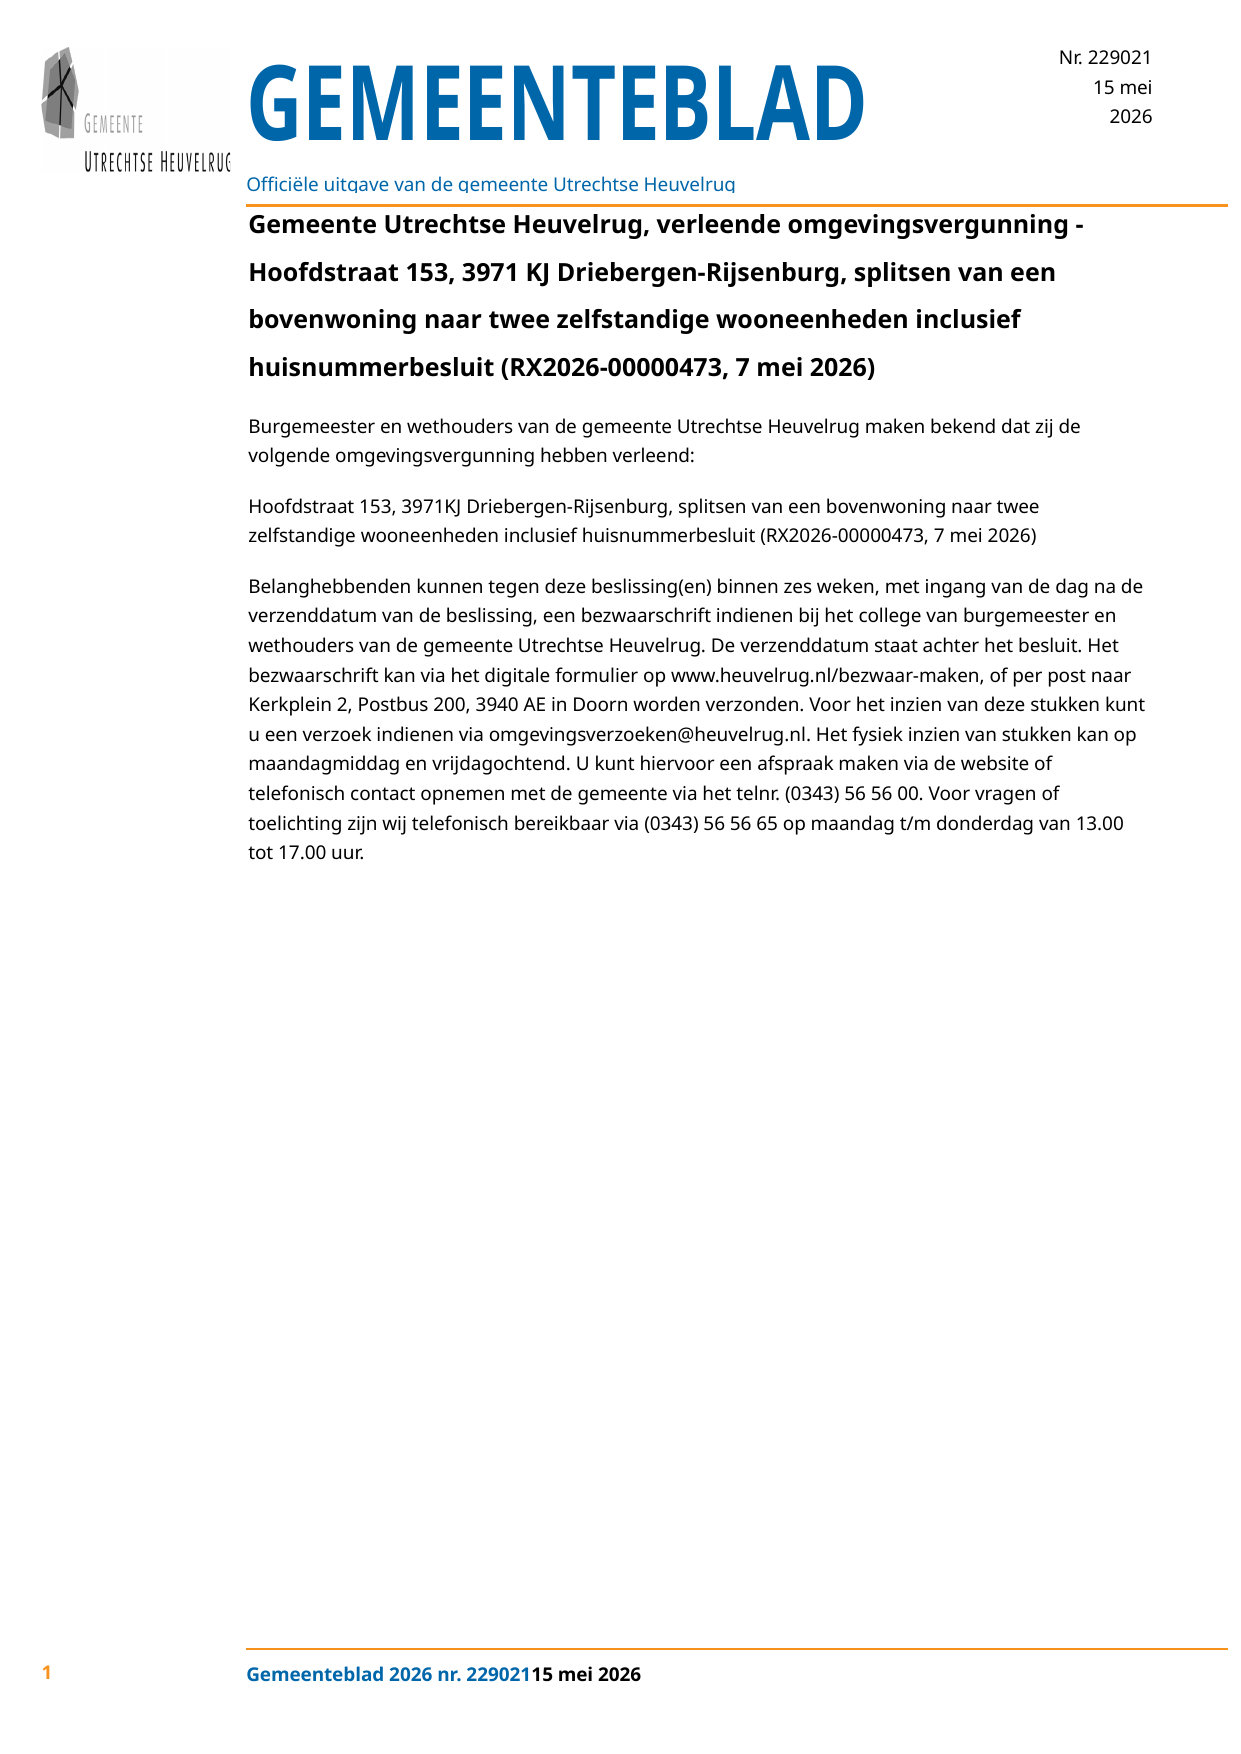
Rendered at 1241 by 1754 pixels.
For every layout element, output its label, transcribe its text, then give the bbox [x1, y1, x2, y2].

text Belanghebbenden kunnen tegen deze beslissing(en) binnen zes weken, met ingang van de dag na de verzenddatum van de beslissing, een bezwaarschrift indienen bij het college van burgemeester en wethouders van de gemeente Utrechtse Heuvelrug. De verzenddatum staat achter het besluit. Het bezwaarschrift kan via het digitale formulier op www.heuvelrug.nl/bezwaar-maken, of per post naar Kerkplein 2, Postbus 200, 3940 AE in Doorn worden verzonden. Voor het inzien van deze stukken kunt u een verzoek indienen via omgevingsverzoeken@heuvelrug.nl. Het fysiek inzien van stukken kan op maandagmiddag en vrijdagochtend. U kunt hiervoor een afspraak maken via de website of telefonisch contact opnemen met de gemeente via het telnr. (0343) 56 56 00. Voor vragen of toelichting zijn wij telefonisch bereikbaar via (0343) 56 56 65 op maandag t/m donderdag van 13.00 tot 17.00 uur. [248, 573, 1152, 865]
text Burgemeester en wethouders van de gemeente Utrechtse Heuvelrug maken bekend dat zij de volgende omgevingsvergunning hebben verleend: [248, 413, 1152, 468]
text Gemeente Utrechtse Heuvelrug, verleende omgevingsvergunning - Hoofdstraat 153, 3971 KJ Driebergen-Rijsenburg, splitsen van een bovenwoning naar twee zelfstandige wooneenheden inclusief huisnummerbesluit (RX2026-00000473, 7 mei 2026) [248, 207, 1152, 384]
text Hoofdstraat 153, 3971KJ Driebergen-Rijsenburg, splitsen van een bovenwoning naar twee zelfstandige wooneenheden inclusief huisnummerbesluit (RX2026-00000473, 7 mei 2026) [248, 493, 1152, 548]
picture [41, 47, 231, 172]
